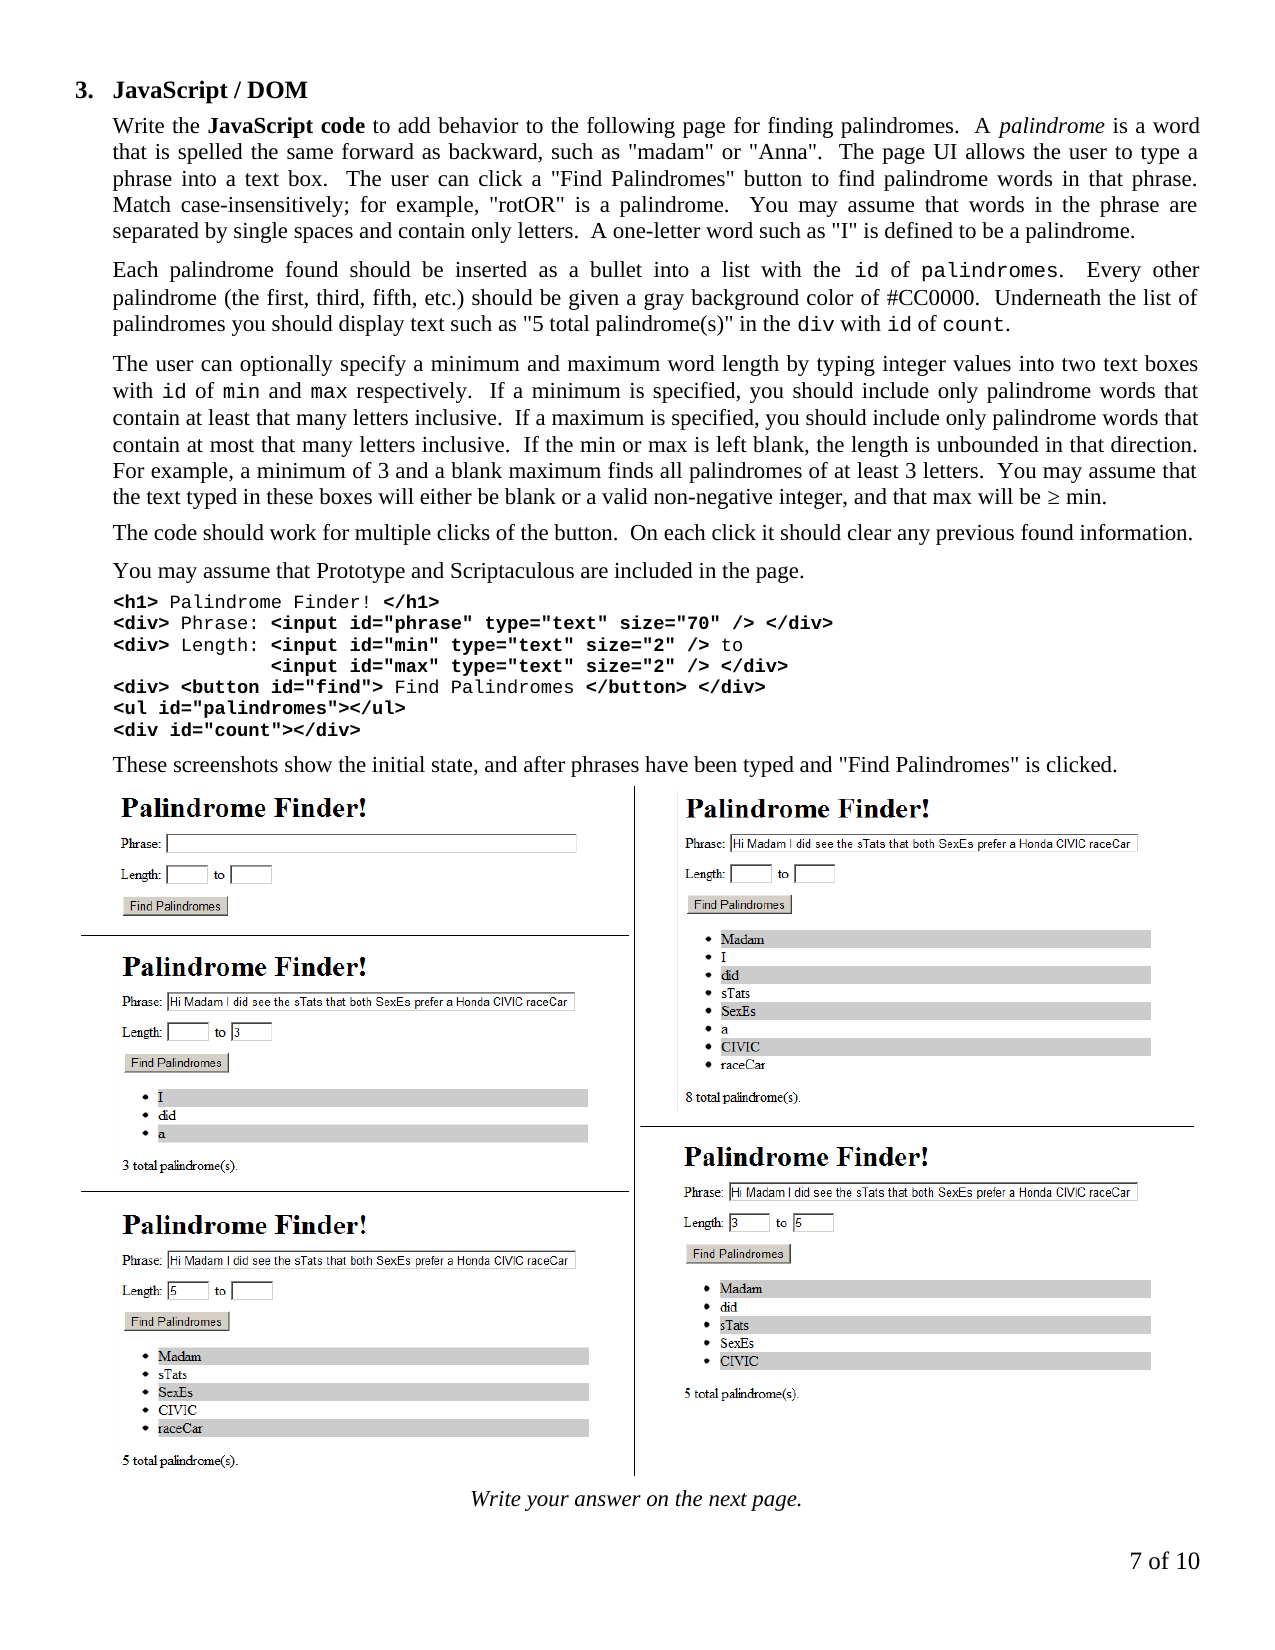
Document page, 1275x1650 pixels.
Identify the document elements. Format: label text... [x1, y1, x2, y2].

picture [114, 791, 595, 921]
table_header [75, 786, 634, 1476]
picture [677, 791, 1158, 1112]
text 3. JavaScript / DOM [75, 75, 1200, 104]
text The user can optionally specify a minimum and maximum word length by typing integer values into two text boxes with id of min and max respectively. If a minimum is specified, you should include only palindrome words that contain at least that many letters inclusive. If a maximum is specified, you should include only palindrome words that contain at most that many letters inclusive. If the min or max is left blank, the length is unbounded in that direction. For example, a minimum of 3 and a blank maximum finds all palindromes of at least 3 letters. You may assume that the text typed in these boxes will either be blank or a valid non-negative integer, and that max will be ≥ min. [112, 350, 1200, 510]
text Write the JavaScript code to add behavior to the following page for finding palindromes. A palindrome is a word that is spelled the same forward as backward, such as "madam" or "Anna". The page UI allows the user to type a phrase into a text box. The user can click a "Find Palindromes" button to find palindrome words in that phrase. Match case-insensitively; for example, "rotOR" is a palindrome. You may assume that words in the phrase are separated by single spaces and contain only letters. A one-letter word such as "I" is defined to be a palindrome. [112, 112, 1200, 244]
table_header [635, 786, 1200, 1476]
picture [677, 1141, 1158, 1407]
text Each palindrome found should be inserted as a bullet into a list with the id of palindromes. Every other palindrome (the first, third, fifth, etc.) should be given a gray background color of #CC0000. Underneath the list of palindromes you should display text such as "5 total palindrome(s)" in the div with id of count. [112, 256, 1200, 338]
picture [114, 950, 595, 1177]
table_header <h1> Palindrome Finder! </h1> <div> Phrase: <input id="phrase" type="text" size="70" /> </div> <div> Length: <input id="min" type="text" size="2" /> to <input id="max" type="text" size="2" /> </div> <div> <button id="find"> Find Palindromes </button> </div> <ul id="palindromes"></ul> <div id="count"></div> [94, 593, 1186, 742]
text These screenshots show the initial state, and after phrases have been typed and "Find Palindromes" is clicked. [112, 751, 1200, 777]
picture [114, 1206, 595, 1471]
text Write your answer on the next page. [75, 1485, 1200, 1512]
text The code should work for multiple clicks of the button. On each click it should clear any previous found information. [112, 519, 1200, 545]
text You may assume that Prototype and Scriptaculous are included in the page. [112, 558, 1200, 584]
